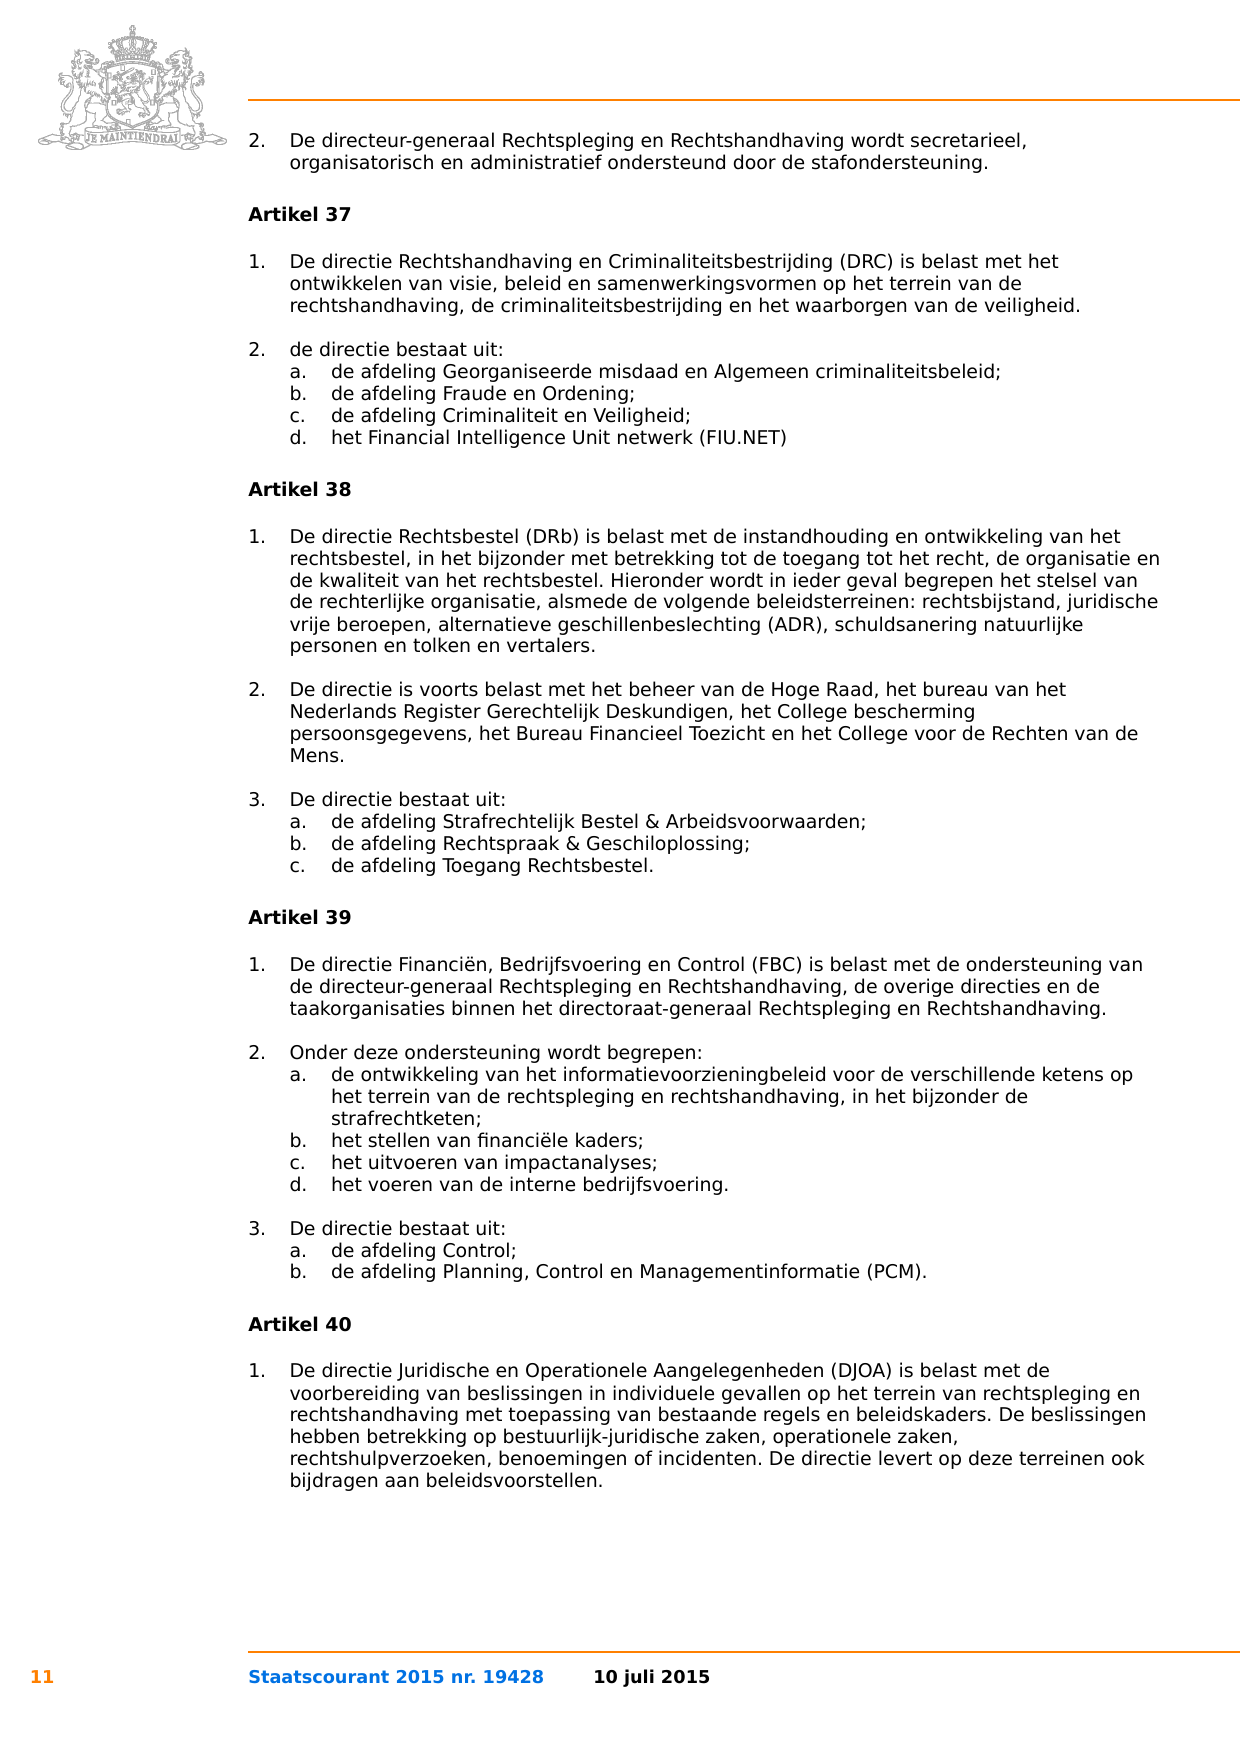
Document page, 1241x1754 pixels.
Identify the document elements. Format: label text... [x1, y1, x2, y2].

text 3. De directie bestaat uit: [248, 1217, 1163, 1239]
text d. het Financial Intelligence Unit netwerk (FIU.NET) [289, 427, 1163, 448]
subtitle Artikel 38 [248, 478, 1163, 501]
text 2. De directeur-generaal Rechtspleging en Rechtshandhaving wordt secretarieel, organisatorisch en administratief ondersteund door de stafondersteuning. [248, 130, 1163, 174]
text a. de afdeling Georganiseerde misdaad en Algemeen criminaliteitsbeleid; [289, 361, 1163, 383]
text 1. De directie Financiën, Bedrijfsvoering en Control (FBC) is belast met de ondersteuning van de directeur-generaal Rechtspleging en Rechtshandhaving, de overige directies en de taakorganisaties binnen het directoraat-generaal Rechtspleging en Rechtshandhaving. [248, 954, 1163, 1020]
text 2. Onder deze ondersteuning wordt begrepen: [248, 1042, 1163, 1064]
text 1. De directie Juridische en Operationele Aangelegenheden (DJOA) is belast met de voorbereiding van beslissingen in individuele gevallen op het terrein van rechtspleging en rechtshandhaving met toepassing van bestaande regels en beleidskaders. De beslissingen hebben betrekking op bestuurlijk-juridische zaken, operationele zaken, rechtshulpverzoeken, benoemingen of incidenten. De directie levert op deze terreinen ook bijdragen aan beleidsvoorstellen. [248, 1360, 1163, 1492]
text b. de afdeling Fraude en Ordening; [289, 383, 1163, 404]
text 2. de directie bestaat uit: [248, 339, 1163, 361]
picture [38, 25, 227, 150]
text a. de afdeling Control; [289, 1239, 1163, 1261]
text b. het stellen van financiële kaders; [289, 1130, 1163, 1152]
text a. de ontwikkeling van het informatievoorzieningbeleid voor de verschillende ketens op het terrein van de rechtspleging en rechtshandhaving, in het bijzonder de strafrechtketen; [289, 1064, 1163, 1130]
subtitle Artikel 40 [248, 1313, 1163, 1335]
text d. het voeren van de interne bedrijfsvoering. [289, 1174, 1163, 1196]
text a. de afdeling Strafrechtelijk Bestel & Arbeidsvoorwaarden; [289, 811, 1163, 833]
text b. de afdeling Planning, Control en Managementinformatie (PCM). [289, 1261, 1163, 1283]
text 1. De directie Rechtsbestel (DRb) is belast met de instandhouding en ontwikkeling van het rechtsbestel, in het bijzonder met betrekking tot de toegang tot het recht, de organisatie en de kwaliteit van het rechtsbestel. Hieronder wordt in ieder geval begrepen het stelsel van de rechterlijke organisatie, alsmede de volgende beleidsterreinen: rechtsbijstand, juridische vrije beroepen, alternatieve geschillenbeslechting (ADR), schuldsanering natuurlijke personen en tolken en vertalers. [248, 526, 1163, 657]
text 3. De directie bestaat uit: [248, 789, 1163, 811]
text 2. De directie is voorts belast met het beheer van de Hoge Raad, het bureau van het Nederlands Register Gerechtelijk Deskundigen, het College bescherming persoonsgegevens, het Bureau Financieel Toezicht en het College voor de Rechten van de Mens. [248, 679, 1163, 767]
subtitle Artikel 39 [248, 907, 1163, 929]
text c. de afdeling Criminaliteit en Veiligheid; [289, 404, 1163, 427]
text b. de afdeling Rechtspraak & Geschiloplossing; [289, 833, 1163, 855]
text 1. De directie Rechtshandhaving en Criminaliteitsbestrijding (DRC) is belast met het ontwikkelen van visie, beleid en samenwerkingsvormen op het terrein van de rechtshandhaving, de criminaliteitsbestrijding en het waarborgen van de veiligheid. [248, 251, 1163, 317]
subtitle Artikel 37 [248, 204, 1163, 226]
text c. de afdeling Toegang Rechtsbestel. [289, 855, 1163, 877]
text c. het uitvoeren van impactanalyses; [289, 1152, 1163, 1174]
